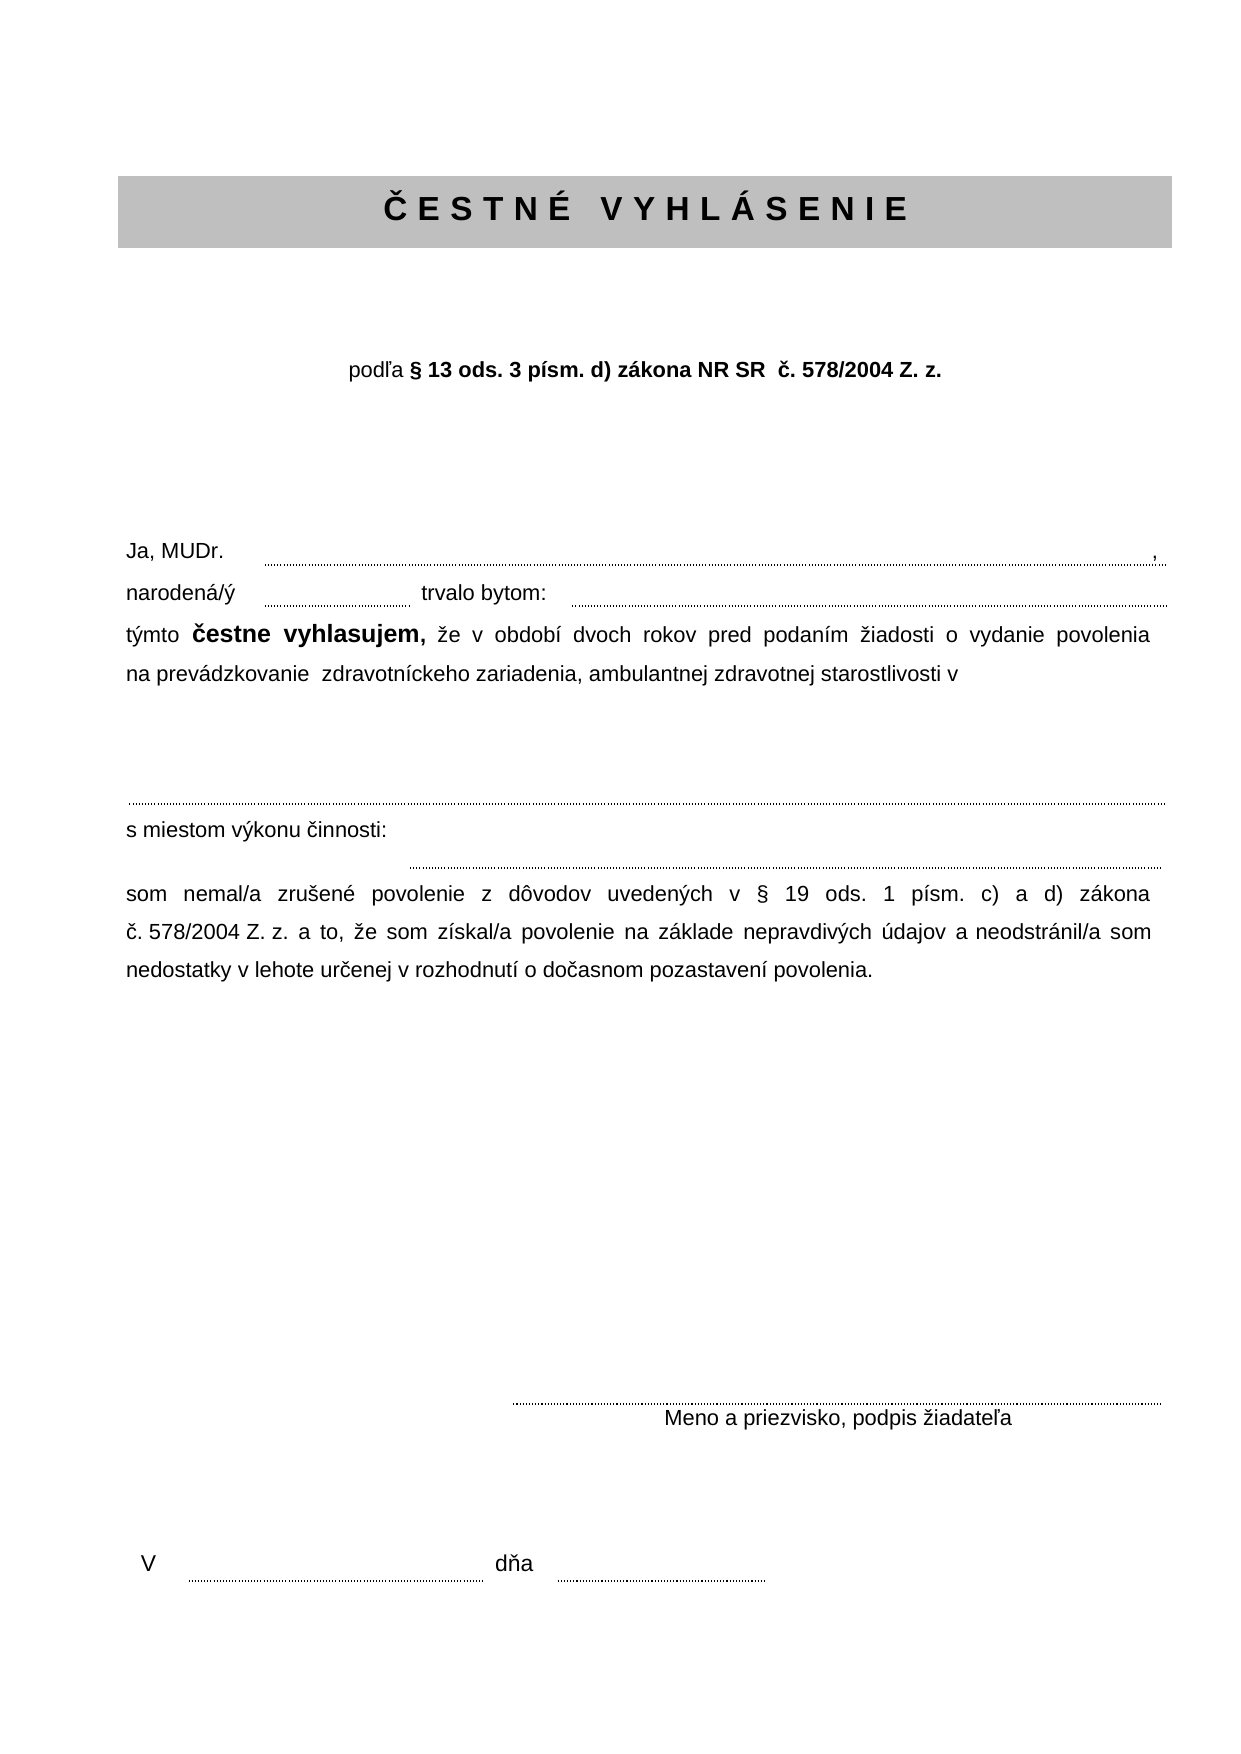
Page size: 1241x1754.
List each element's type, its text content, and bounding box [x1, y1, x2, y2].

table_header ČESTNÉ VYHLÁSENIE [118, 176, 1172, 248]
table_cell som nemal/a zrušené povolenie z dôvodov uvedených v § 19 ods. 1 písm. c) a d) zákona č. 578/2004 Z. z. a to, že som získal/a povolenie na základe nepravdivých údajov a neodstránil/a som nedostatky v lehote určenej v rozhodnutí o dočasnom pozastavení povolenia. [115, 867, 1163, 1015]
table_cell [572, 564, 1166, 605]
table_header Ja, MUDr. [115, 522, 265, 563]
table_cell [118, 248, 1172, 345]
table_cell [1166, 867, 1181, 1015]
table_cell podľa § 13 ods. 3 písm. d) zákona NR SR č. 578/2004 Z. z. [118, 345, 1172, 403]
table_cell týmto čestne vyhlasujem, že v období dvoch rokov pred podaním žiadosti o vydanie povolenia na prevádzkovanie zdravotníckeho zariadenia, ambulantnej zdravotnej starostlivosti v [115, 605, 1163, 719]
table_cell Meno a priezvisko, podpis žiadateľa [513, 1403, 1163, 1454]
table_header [513, 1301, 1163, 1403]
table_header V [129, 1537, 188, 1580]
table_cell [265, 564, 410, 605]
table_cell [1166, 605, 1181, 719]
table_cell [115, 1132, 1163, 1190]
table_cell [115, 719, 129, 802]
table_header [118, 1301, 513, 1454]
table_cell [129, 719, 1166, 802]
table_header [115, 1074, 1163, 1132]
table_cell [410, 803, 1163, 867]
table_header [265, 522, 1152, 563]
table_cell narodená/ý [115, 564, 265, 605]
table_cell [1166, 803, 1181, 867]
table_header [558, 1537, 764, 1580]
table_header dňa [484, 1537, 558, 1580]
table_cell s miestom výkonu činnosti: [115, 803, 410, 867]
table_cell [1166, 564, 1181, 605]
table_cell [1166, 719, 1181, 802]
table_header , [1152, 522, 1181, 563]
table_cell trvalo bytom: [410, 564, 572, 605]
table_header [189, 1537, 484, 1580]
